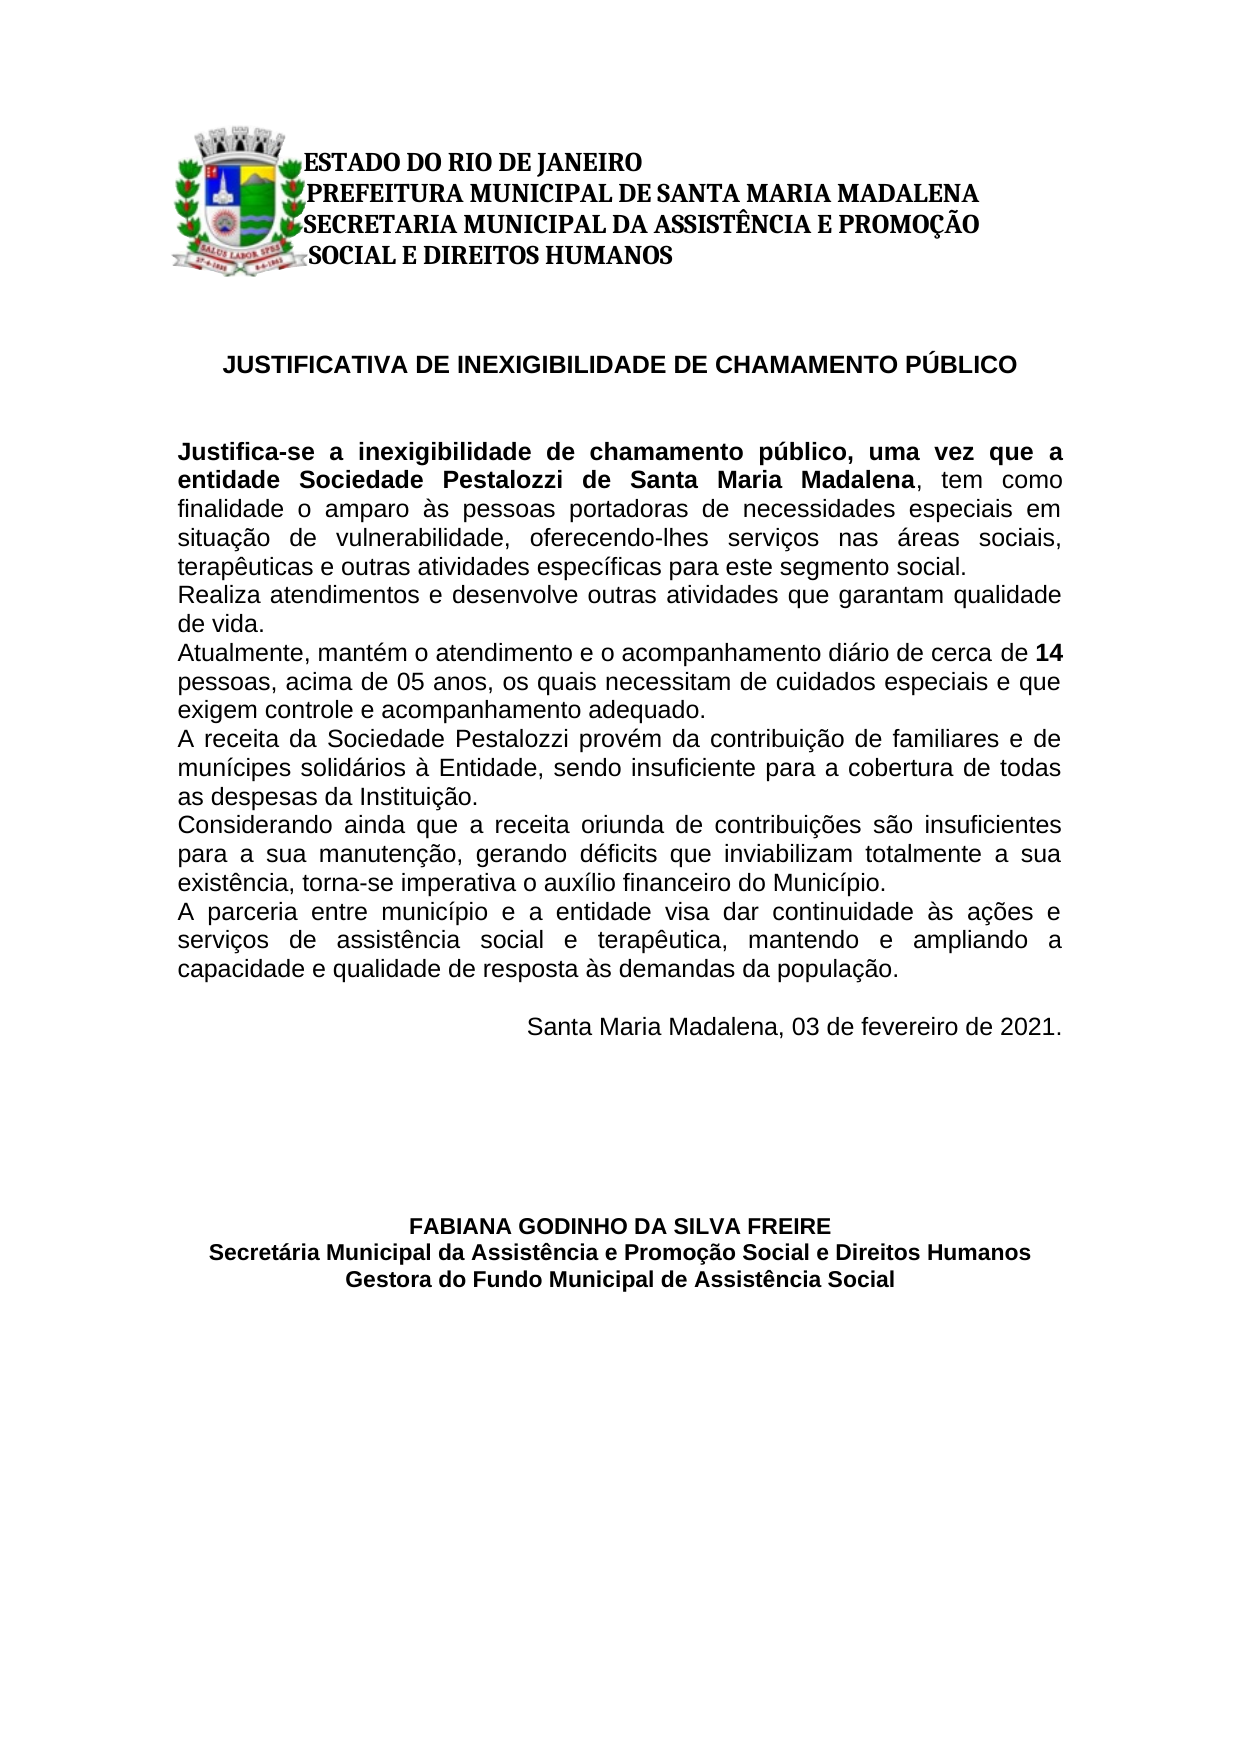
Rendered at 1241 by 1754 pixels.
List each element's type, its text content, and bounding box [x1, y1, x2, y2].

text Santa Maria Madalena, 03 de fevereiro de 2021. [177, 1012, 1063, 1041]
text JUSTIFICATIVA DE INEXIGIBILIDADE DE CHAMAMENTO PÚBLICO [177, 351, 1063, 379]
text Gestora do Fundo Municipal de Assistência Social [177, 1266, 1063, 1292]
text A parceria entre município e a entidade visa dar continuidade às ações e serviços de assistência social e terapêutica, mantendo e ampliando a capacidade e qualidade de resposta às demandas da população. [177, 897, 1063, 983]
text FABIANA GODINHO DA SILVA FREIRE [177, 1213, 1063, 1239]
text PREFEITURA MUNICIPAL DE SANTA MARIA MADALENA [301, 178, 1063, 209]
text Justifica-se a inexigibilidade de chamamento público, uma vez que a entidade Sociedade Pestalozzi de Santa Maria Madalena, tem como finalidade o amparo às pessoas portadoras de necessidades especiais em situação de vulnerabilidade, oferecendo-lhes serviços nas áreas sociais, terapêuticas e outras atividades específicas para este segmento social. [177, 437, 1063, 581]
text Atualmente, mantém o atendimento e o acompanhamento diário de cerca de 14 pessoas, acima de 05 anos, os quais necessitam de cuidados especiais e que exigem controle e acompanhamento adequado. [177, 638, 1063, 724]
text Considerando ainda que a receita oriunda de contribuições são insuficientes para a sua manutenção, gerando déficits que inviabilizam totalmente a sua existência, torna-se imperativa o auxílio financeiro do Município. [177, 811, 1063, 897]
text Secretária Municipal da Assistência e Promoção Social e Direitos Humanos [177, 1239, 1063, 1266]
text ESTADO DO RIO DE JANEIRO [279, 147, 1063, 178]
text A receita da Sociedade Pestalozzi provém da contribuição de familiares e de munícipes solidários à Entidade, sendo insuficiente para a cobertura de todas as despesas da Instituição. [177, 724, 1063, 811]
text Realiza atendimentos e desenvolve outras atividades que garantam qualidade de vida. [177, 581, 1063, 638]
text SECRETARIA MUNICIPAL DA ASSISTÊNCIA E PROMOÇÃO SOCIAL E DIREITOS HUMANOS [278, 209, 1063, 271]
